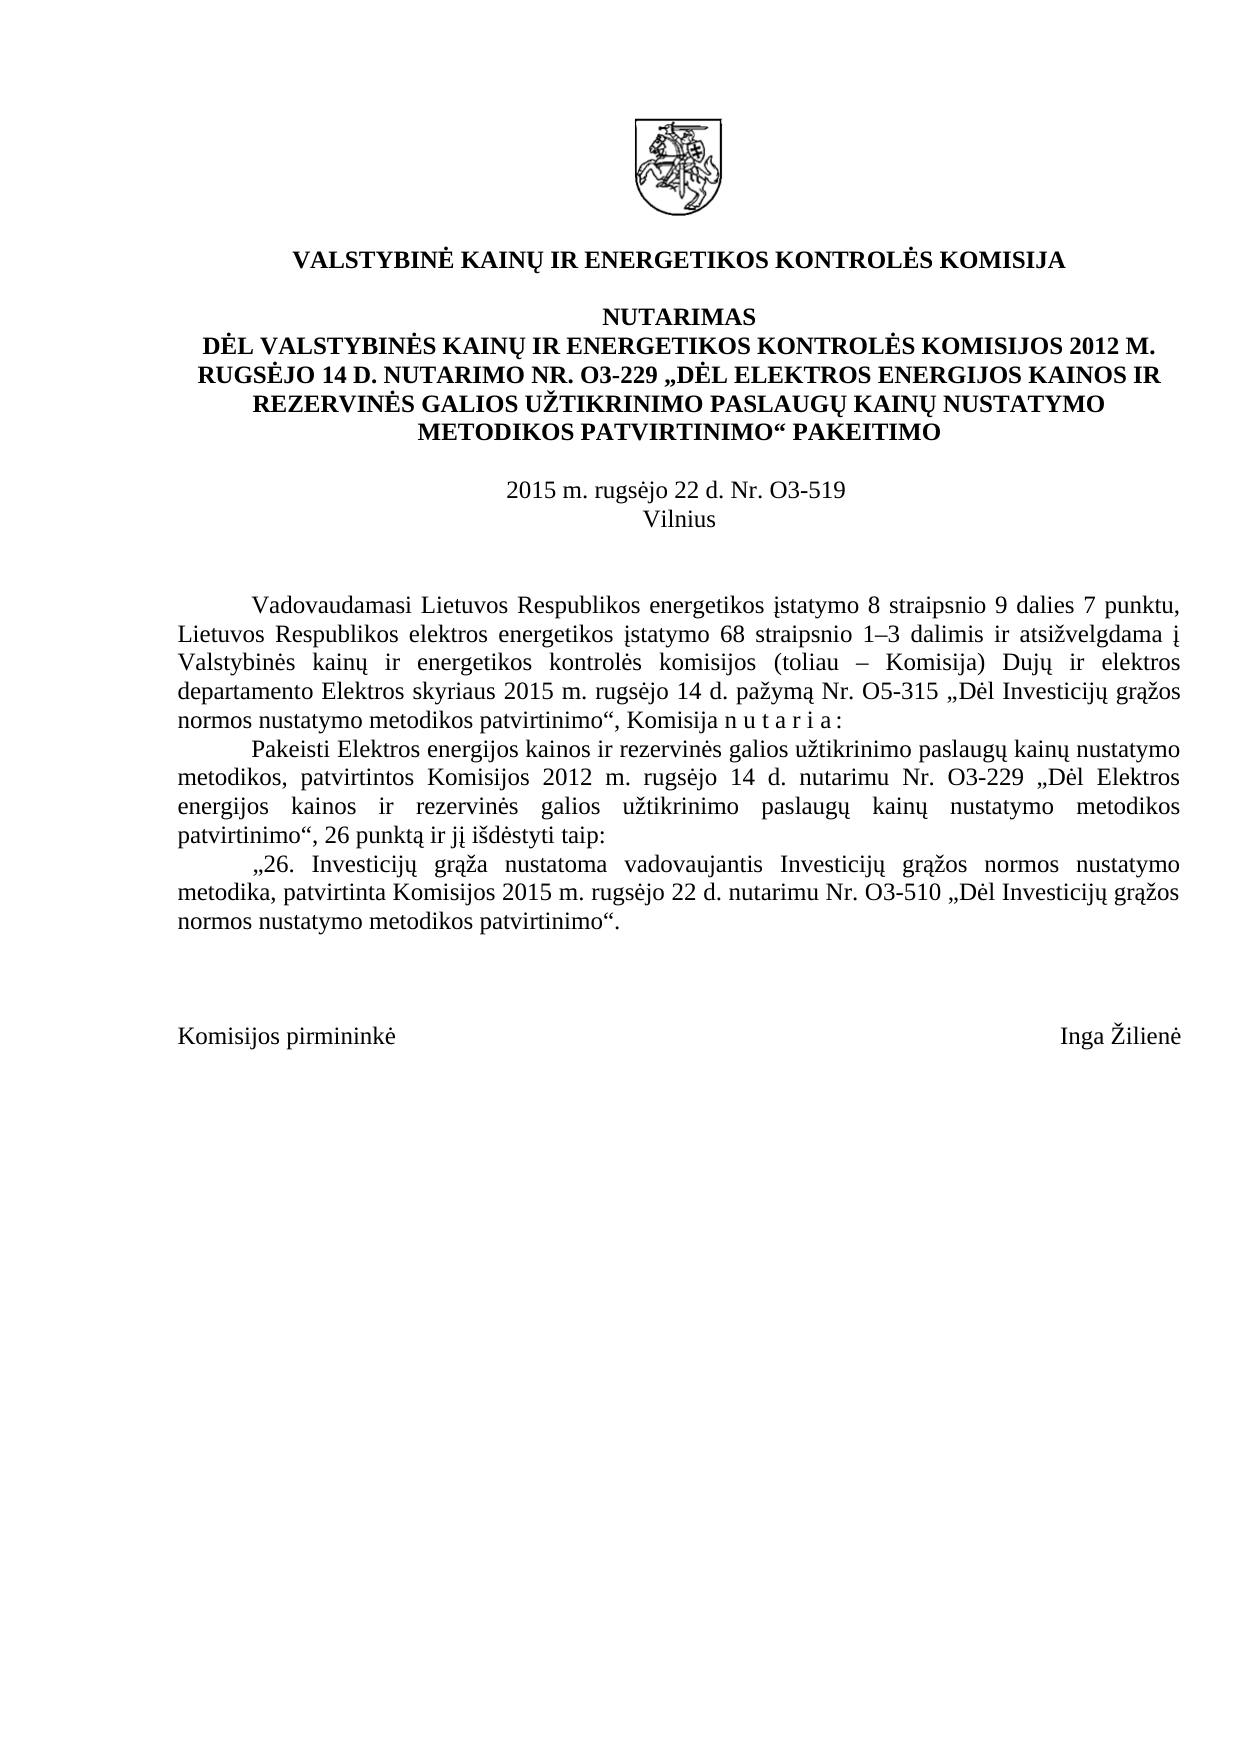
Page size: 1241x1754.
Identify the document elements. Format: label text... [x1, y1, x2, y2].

text Komisijos pirmininkė Inga Žilienė [177, 1021, 1181, 1050]
text VALSTYBINĖ KAINŲ IR ENERGETIKOS KONTROLĖS KOMISIJA [177, 245, 1181, 274]
text „26. Investicijų grąža nustatoma vadovaujantis Investicijų grąžos normos nustatymo metodika, patvirtinta Komisijos 2015 m. rugsėjo 22 d. nutarimu Nr. O3-510 „Dėl Investicijų grąžos normos nustatymo metodikos patvirtinimo“. [177, 849, 1181, 935]
text Vadovaudamasi Lietuvos Respublikos energetikos įstatymo 8 straipsnio 9 dalies 7 punktu, Lietuvos Respublikos elektros energetikos įstatymo 68 straipsnio 1–3 dalimis ir atsižvelgdama į Valstybinės kainų ir energetikos kontrolės komisijos (toliau – Komisija) Dujų ir elektros departamento Elektros skyriaus 2015 m. rugsėjo 14 d. pažymą Nr. O5-315 „Dėl Investicijų grąžos normos nustatymo metodikos patvirtinimo“, Komisija nutaria: [177, 590, 1181, 734]
text Pakeisti Elektros energijos kainos ir rezervinės galios užtikrinimo paslaugų kainų nustatymo metodikos, patvirtintos Komisijos 2012 m. rugsėjo 14 d. nutarimu Nr. O3-229 „Dėl Elektros energijos kainos ir rezervinės galios užtikrinimo paslaugų kainų nustatymo metodikos patvirtinimo“, 26 punktą ir jį išdėstyti taip: [177, 734, 1181, 849]
text DĖL VALSTYBINĖS KAINŲ IR ENERGETIKOS KONTROLĖS KOMISIJOS 2012 M. RUGSĖJO 14 D. NUTARIMO NR. O3-229 „DĖL ELEKTROS ENERGIJOS KAINOS IR REZERVINĖS GALIOS UŽTIKRINIMO PASLAUGŲ KAINŲ NUSTATYMO METODIKOS PATVIRTINIMO“ PAKEITIMO [177, 331, 1181, 446]
text Vilnius [177, 504, 1181, 532]
text NUTARIMAS [177, 302, 1181, 331]
text 2015 m. rugsėjo 22 d. Nr. O3-519 [177, 475, 1181, 504]
